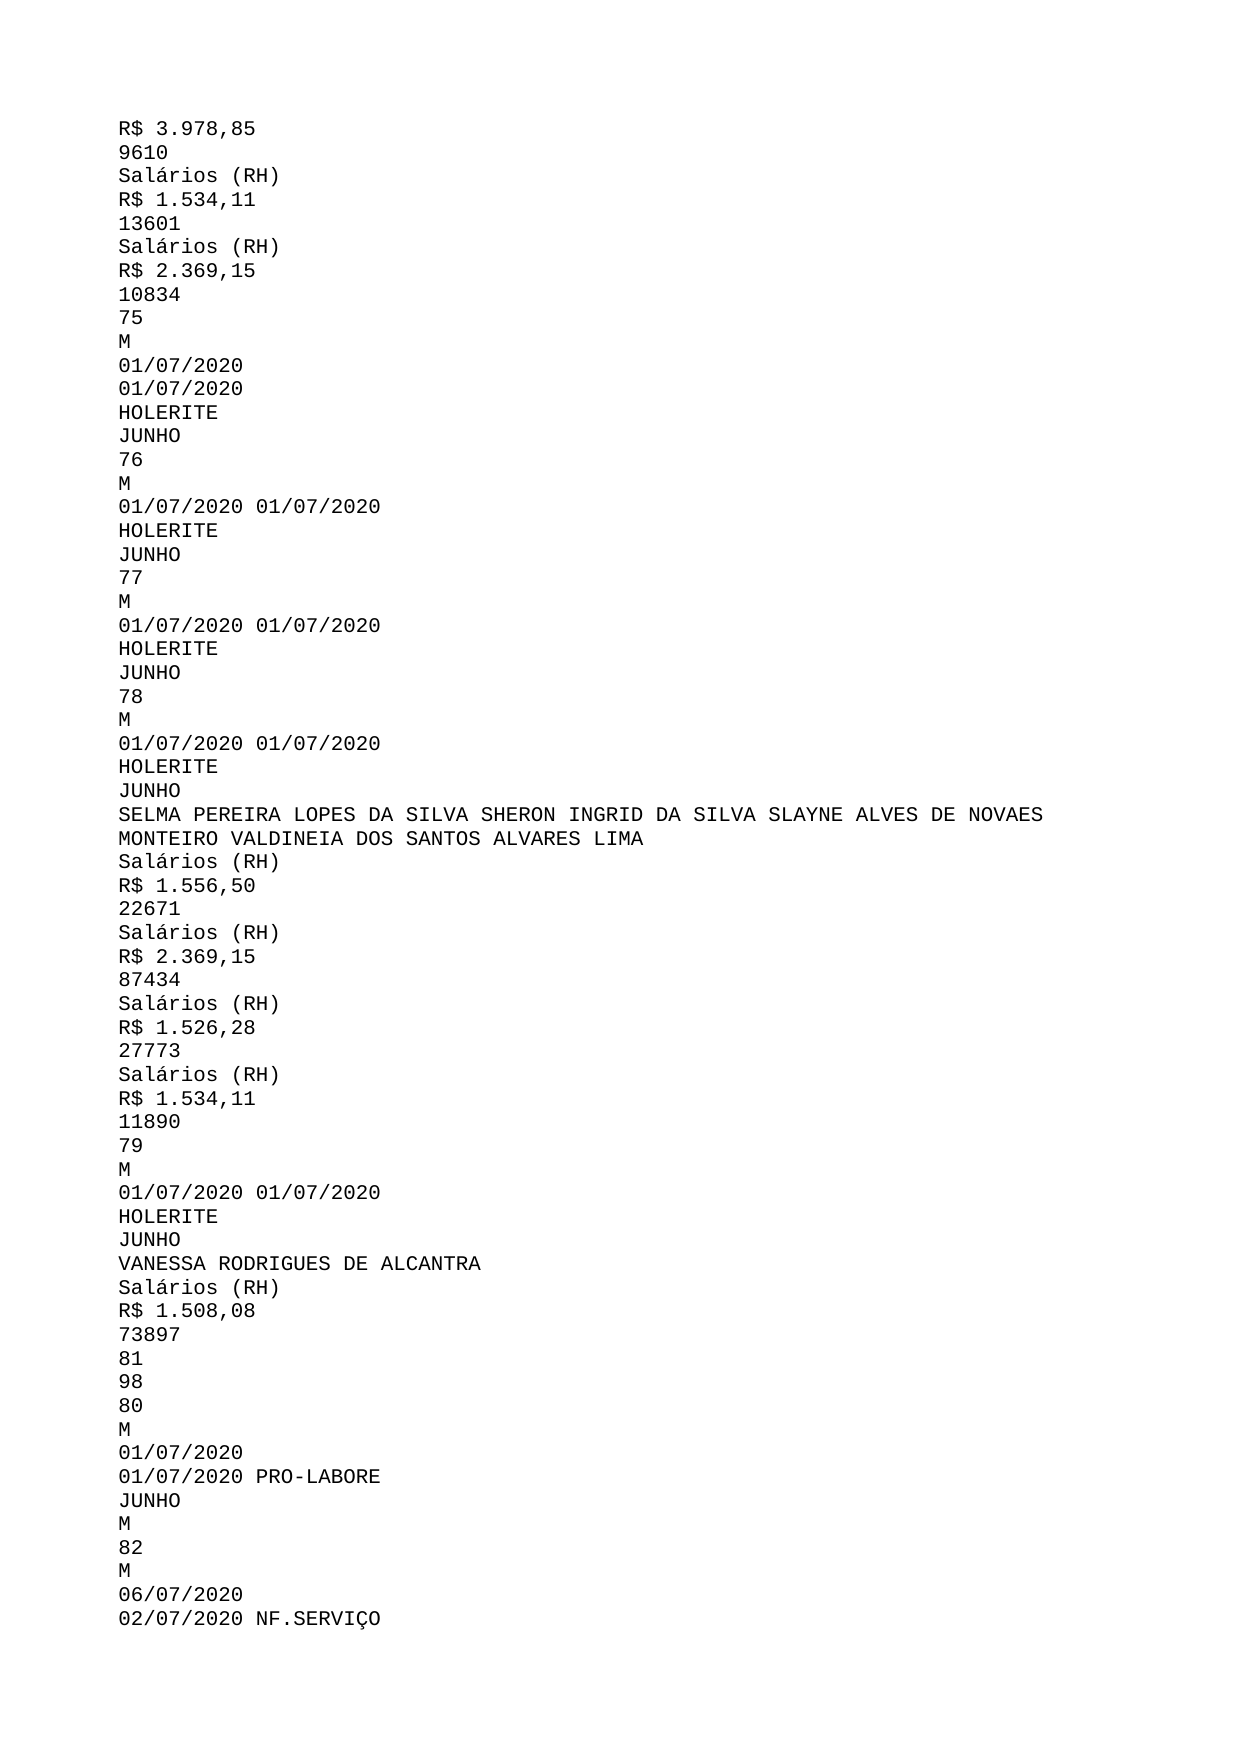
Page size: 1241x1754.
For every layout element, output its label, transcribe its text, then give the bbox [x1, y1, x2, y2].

text 01/07/2020 01/07/2020 [118, 496, 1122, 520]
text HOLERITE [118, 638, 1122, 662]
text 01/07/2020 01/07/2020 [118, 1182, 1122, 1206]
text R$ 1.534,11 [118, 189, 1122, 213]
text JUNHO [118, 662, 1122, 686]
text Salários (RH) [118, 851, 1122, 875]
text M [118, 1561, 1122, 1584]
text 87434 [118, 969, 1122, 993]
text 13601 [118, 213, 1122, 236]
text JUNHO [118, 1489, 1122, 1513]
text SELMA PEREIRA LOPES DA SILVA SHERON INGRID DA SILVA SLAYNE ALVES DE NOVAES MONTEIRO VALDINEIA DOS SANTOS ALVARES LIMA [118, 804, 1122, 851]
text M [118, 1419, 1122, 1442]
text 01/07/2020 01/07/2020 [118, 615, 1122, 638]
text R$ 2.369,15 [118, 260, 1122, 284]
text M [118, 331, 1122, 354]
text 01/07/2020 [118, 354, 1122, 378]
text HOLERITE [118, 1206, 1122, 1229]
text HOLERITE [118, 520, 1122, 544]
text 01/07/2020 01/07/2020 [118, 733, 1122, 757]
text JUNHO [118, 1229, 1122, 1253]
text Salários (RH) [118, 922, 1122, 946]
text R$ 2.369,15 [118, 946, 1122, 969]
text 27773 [118, 1040, 1122, 1064]
text 98 [118, 1371, 1122, 1395]
text Salários (RH) [118, 1277, 1122, 1300]
text HOLERITE [118, 402, 1122, 426]
text 78 [118, 686, 1122, 709]
text R$ 1.508,08 [118, 1300, 1122, 1324]
text 76 [118, 449, 1122, 473]
text HOLERITE [118, 757, 1122, 780]
text R$ 1.526,28 [118, 1017, 1122, 1040]
text 80 [118, 1395, 1122, 1419]
text 22671 [118, 898, 1122, 922]
text M [118, 1513, 1122, 1537]
text JUNHO [118, 426, 1122, 449]
text 01/07/2020 [118, 378, 1122, 402]
text M [118, 473, 1122, 496]
text 11890 [118, 1111, 1122, 1135]
text Salários (RH) [118, 1064, 1122, 1088]
text M [118, 709, 1122, 733]
text 10834 [118, 284, 1122, 307]
text JUNHO [118, 544, 1122, 567]
text R$ 1.534,11 [118, 1088, 1122, 1111]
text 01/07/2020 [118, 1442, 1122, 1466]
text 73897 [118, 1324, 1122, 1348]
text R$ 1.556,50 [118, 875, 1122, 898]
text VANESSA RODRIGUES DE ALCANTRA [118, 1253, 1122, 1277]
text 01/07/2020 PRO-LABORE [118, 1466, 1122, 1489]
text 79 [118, 1135, 1122, 1158]
text M [118, 1158, 1122, 1182]
text 77 [118, 567, 1122, 591]
text 9610 [118, 142, 1122, 165]
text JUNHO [118, 780, 1122, 804]
text 06/07/2020 [118, 1584, 1122, 1608]
text Salários (RH) [118, 165, 1122, 189]
text Salários (RH) [118, 993, 1122, 1017]
text 81 [118, 1348, 1122, 1371]
text M [118, 591, 1122, 615]
text 75 [118, 307, 1122, 331]
text Salários (RH) [118, 236, 1122, 260]
text 82 [118, 1537, 1122, 1561]
text R$ 3.978,85 [118, 118, 1122, 142]
text 02/07/2020 NF.SERVIÇO [118, 1608, 1122, 1631]
